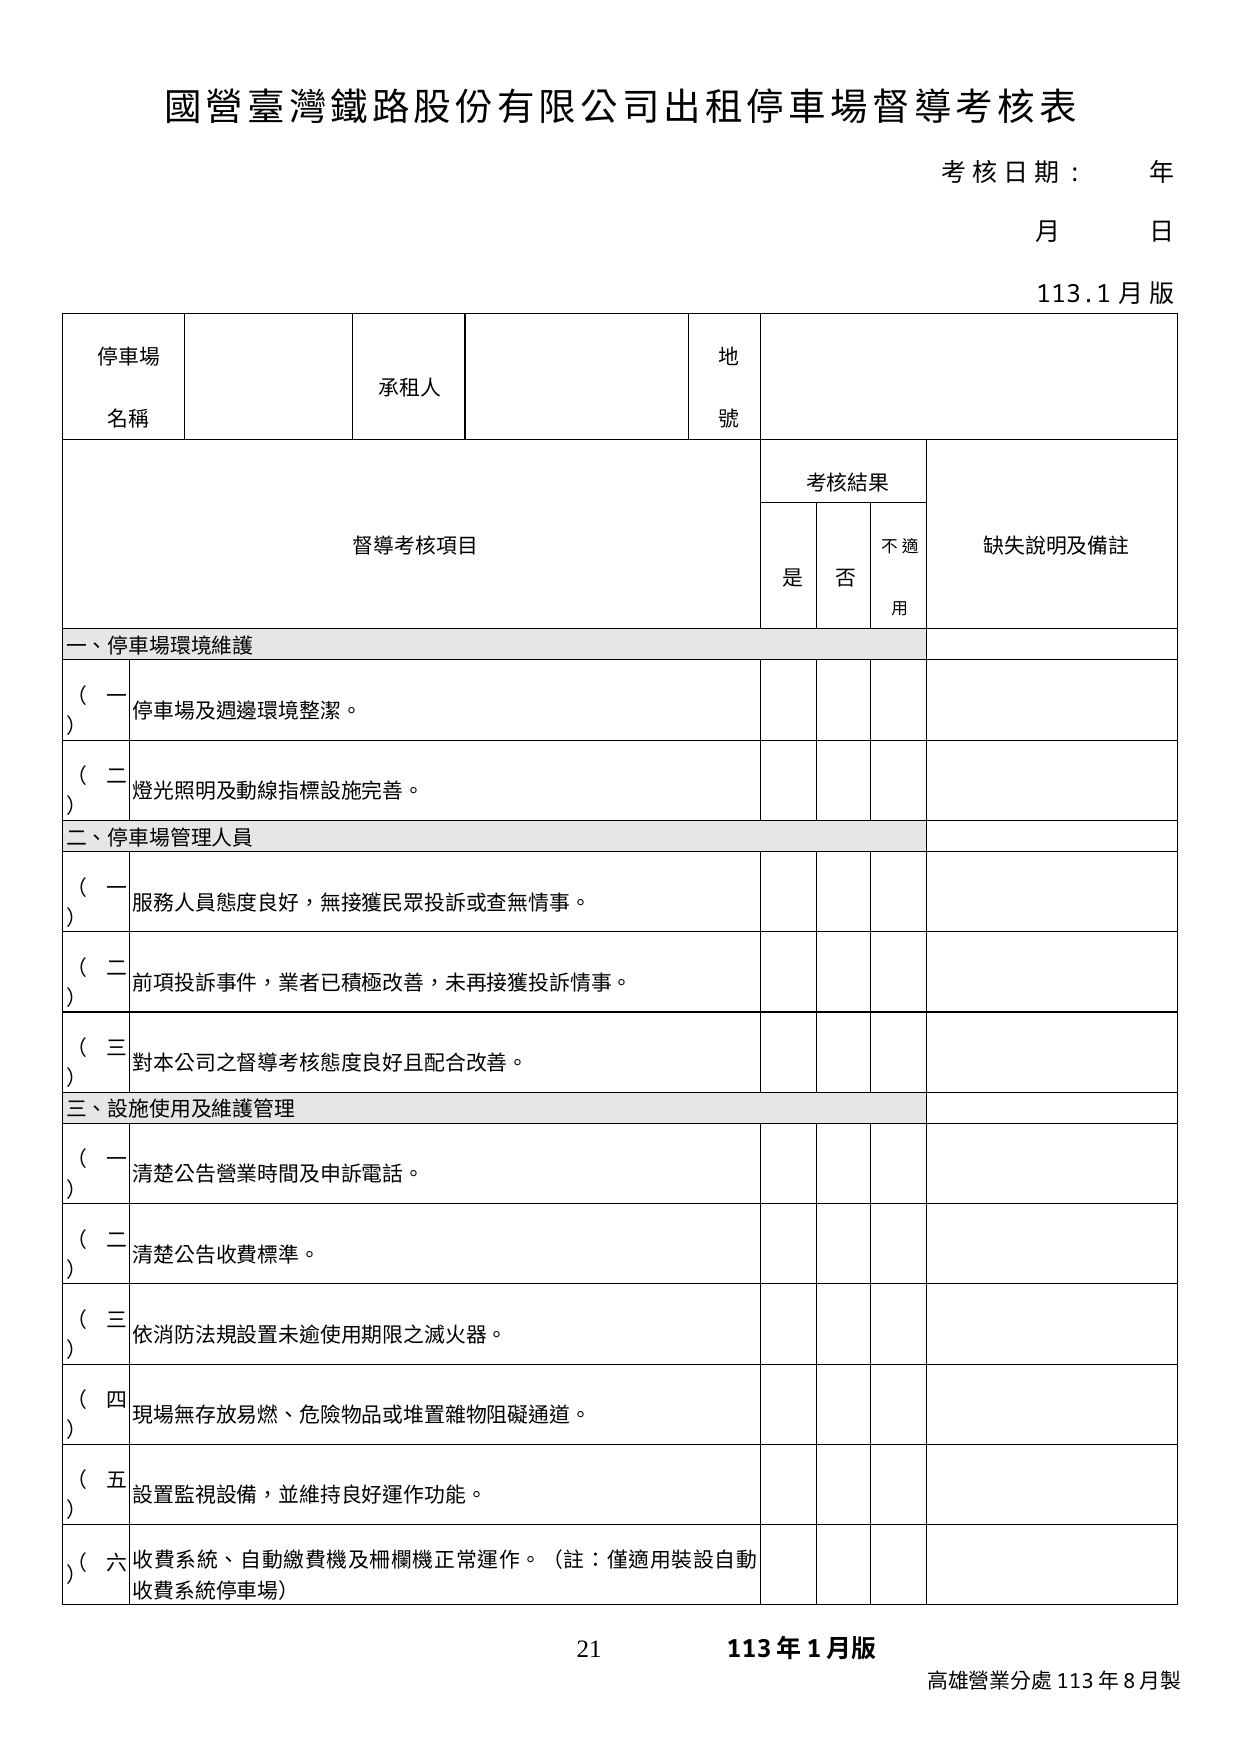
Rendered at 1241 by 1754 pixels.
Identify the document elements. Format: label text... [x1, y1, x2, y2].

table_cell [871, 852, 926, 931]
table_cell 是 [761, 503, 816, 628]
table_cell [927, 821, 1177, 851]
table_cell 前項投訴事件，業者已積極改善，未再接獲投訴情事。 [130, 932, 760, 1011]
text 國營臺灣鐵路股份有限公司出租停車場督導考核表 [63, 62, 1177, 125]
table_cell [871, 932, 926, 1011]
table_cell [927, 932, 1177, 1011]
table_cell [817, 932, 870, 1011]
table_cell [817, 1204, 870, 1283]
table_cell [761, 1013, 816, 1092]
table_cell 督導考核項目 [63, 440, 760, 628]
table_cell [761, 852, 816, 931]
table_cell 清楚公告營業時間及申訴電話。 [130, 1124, 760, 1203]
table_cell 二、停車場管理人員 [63, 821, 926, 851]
table_cell [817, 741, 870, 820]
table_cell 停車場及週邊環境整潔。 [130, 660, 760, 739]
table_cell [927, 629, 1177, 659]
table_cell [817, 852, 870, 931]
table_cell [817, 1284, 870, 1363]
table_header [761, 314, 1177, 438]
table_cell [927, 1365, 1177, 1444]
table_cell [817, 1445, 870, 1524]
table_cell 不適用 [871, 503, 926, 628]
table_cell 缺失說明及備註 [927, 440, 1177, 628]
text 113.1月版 [63, 250, 1177, 312]
table_cell （一） [63, 1124, 129, 1203]
table_cell 三、設施使用及維護管理 [63, 1093, 926, 1123]
table_cell [761, 1445, 816, 1524]
table_cell 考核結果 [761, 440, 926, 502]
table_cell [927, 852, 1177, 931]
table_cell [871, 660, 926, 739]
table_cell 設置監視設備，並維持良好運作功能。 [130, 1445, 760, 1524]
table_cell （三） [63, 1013, 129, 1092]
table_cell [927, 1204, 1177, 1283]
table_cell （六） [63, 1525, 129, 1604]
table_cell [927, 1124, 1177, 1203]
table_cell [871, 1124, 926, 1203]
table_cell [871, 1445, 926, 1524]
table_cell 對本公司之督導考核態度良好且配合改善。 [130, 1013, 760, 1092]
table_cell [927, 660, 1177, 739]
table_cell [927, 1093, 1177, 1123]
table_cell 一、停車場環境維護 [63, 629, 926, 659]
table_cell （二） [63, 932, 129, 1011]
table_cell [817, 660, 870, 739]
table_cell [761, 1284, 816, 1363]
table_cell [871, 1365, 926, 1444]
table_cell [871, 1284, 926, 1363]
table_cell [927, 741, 1177, 820]
table_cell 否 [817, 503, 870, 628]
table_cell [761, 1204, 816, 1283]
table_cell [927, 1284, 1177, 1363]
table_cell （一） [63, 660, 129, 739]
table_cell （四） [63, 1365, 129, 1444]
table_cell [761, 1525, 816, 1604]
table_header 地號 [689, 314, 760, 438]
table_cell [927, 1525, 1177, 1604]
table_cell [871, 1013, 926, 1092]
table_cell 燈光照明及動線指標設施完善。 [130, 741, 760, 820]
table_cell [871, 1525, 926, 1604]
table_cell [761, 741, 816, 820]
table_header [466, 314, 688, 438]
table_cell [927, 1445, 1177, 1524]
table_cell [871, 741, 926, 820]
table_cell （一） [63, 852, 129, 931]
table_cell （二） [63, 1204, 129, 1283]
table_cell （二） [63, 741, 129, 820]
table_header 停車場 名稱 [63, 314, 184, 438]
table_cell 服務人員態度良好，無接獲民眾投訴或查無情事。 [130, 852, 760, 931]
table_cell （五） [63, 1445, 129, 1524]
table_cell [761, 1365, 816, 1444]
table_header [185, 314, 352, 438]
text 考核日期: 年 月 日 [63, 125, 1177, 250]
table_cell [761, 1124, 816, 1203]
table_header 承租人 [353, 314, 464, 438]
table_cell 依消防法規設置未逾使用期限之滅火器。 [130, 1284, 760, 1363]
table_cell [871, 1204, 926, 1283]
table_cell 收費系統、自動繳費機及柵欄機正常運作。（註：僅適用裝設自動收費系統停車場） [130, 1525, 760, 1604]
table_cell （三） [63, 1284, 129, 1363]
table_cell [761, 660, 816, 739]
table_cell [761, 932, 816, 1011]
table_cell [817, 1013, 870, 1092]
table_cell 清楚公告收費標準。 [130, 1204, 760, 1283]
table_cell 現場無存放易燃、危險物品或堆置雜物阻礙通道。 [130, 1365, 760, 1444]
table_cell [817, 1124, 870, 1203]
table_cell [817, 1525, 870, 1604]
table_cell [817, 1365, 870, 1444]
table_cell [927, 1013, 1177, 1092]
